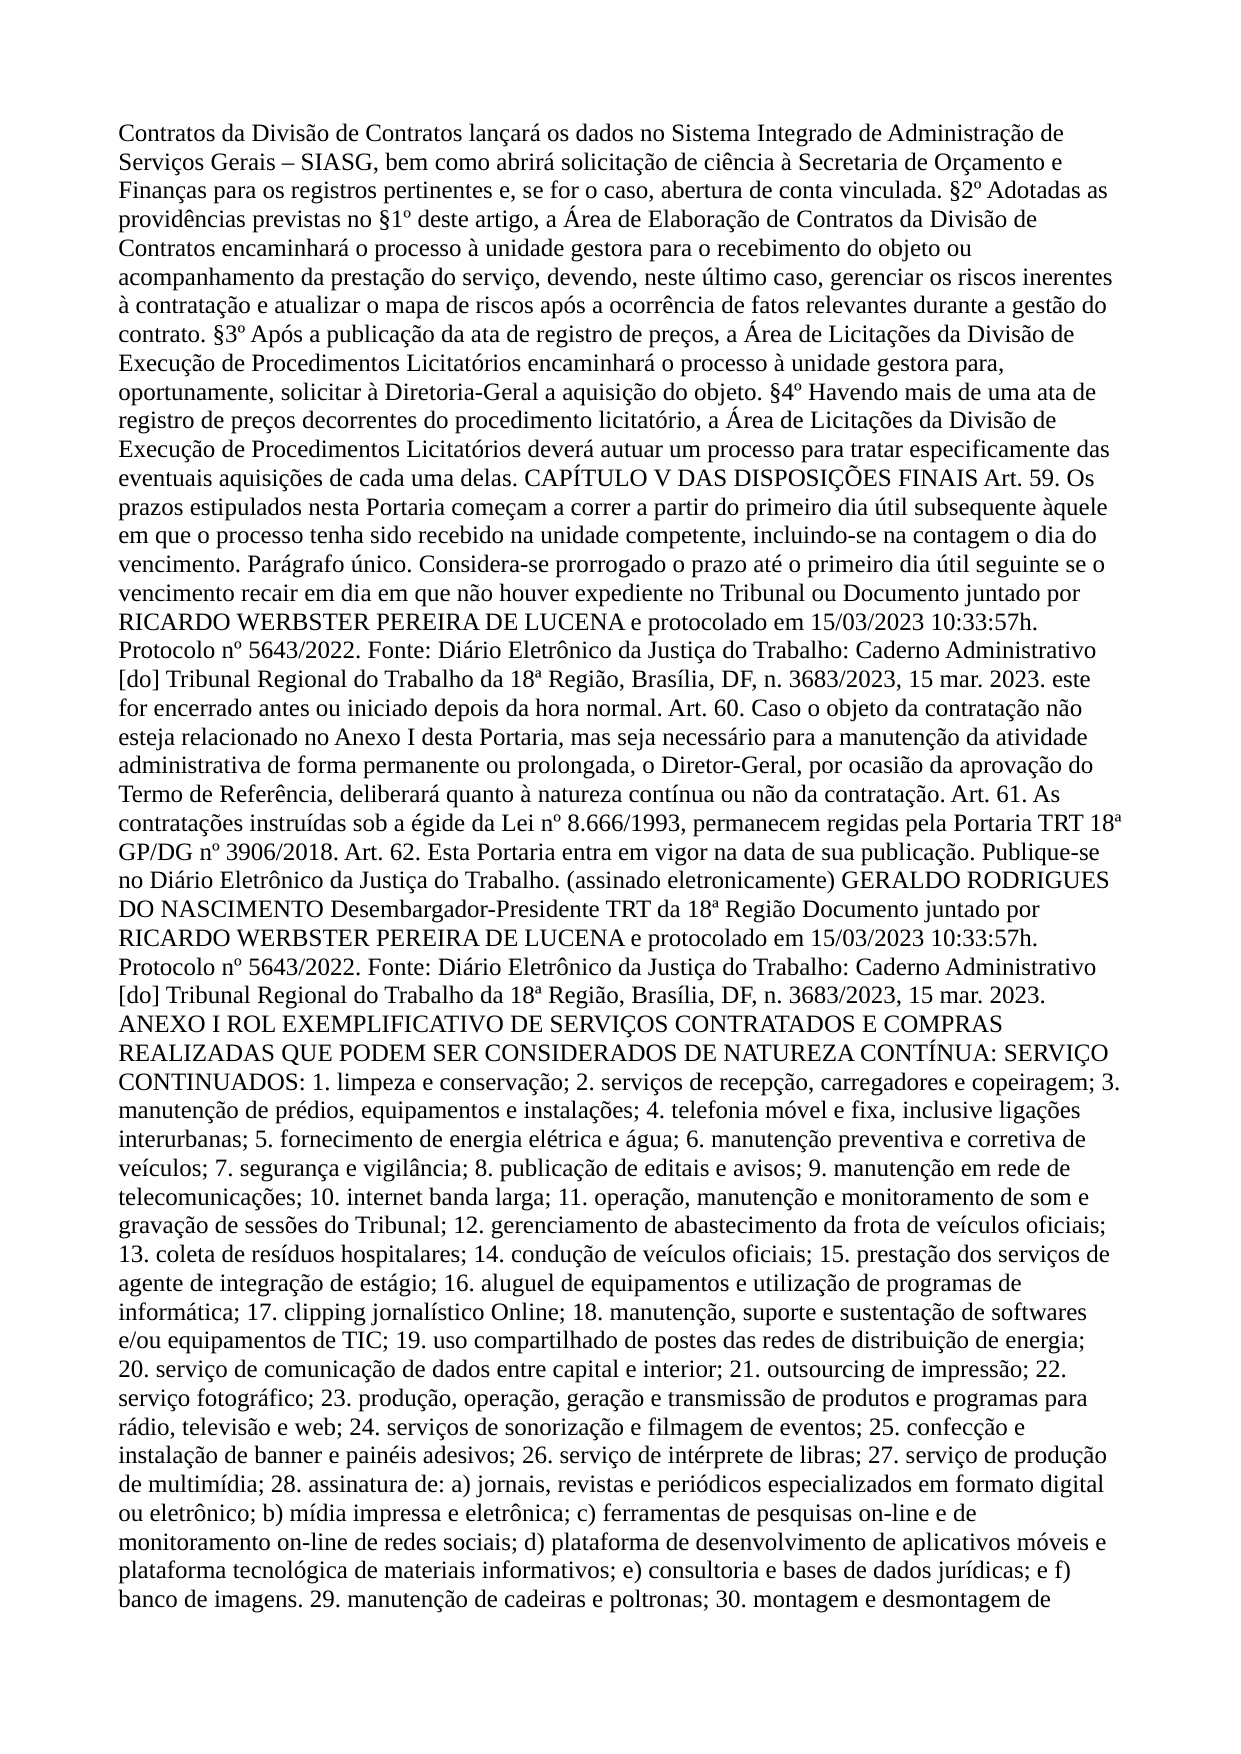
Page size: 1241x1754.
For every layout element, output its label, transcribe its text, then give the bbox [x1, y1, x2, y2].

text Contratos da Divisão de Contratos lançará os dados no Sistema Integrado de Administração de Serviços Gerais – SIASG, bem como abrirá solicitação de ciência à Secretaria de Orçamento e Finanças para os registros pertinentes e, se for o caso, abertura de conta vinculada. §2º Adotadas as providências previstas no §1º deste artigo, a Área de Elaboração de Contratos da Divisão de Contratos encaminhará o processo à unidade gestora para o recebimento do objeto ou acompanhamento da prestação do serviço, devendo, neste último caso, gerenciar os riscos inerentes à contratação e atualizar o mapa de riscos após a ocorrência de fatos relevantes durante a gestão do contrato. §3º Após a publicação da ata de registro de preços, a Área de Licitações da Divisão de Execução de Procedimentos Licitatórios encaminhará o processo à unidade gestora para, oportunamente, solicitar à Diretoria-Geral a aquisição do objeto. §4º Havendo mais de uma ata de registro de preços decorrentes do procedimento licitatório, a Área de Licitações da Divisão de Execução de Procedimentos Licitatórios deverá autuar um processo para tratar especificamente das eventuais aquisições de cada uma delas. CAPÍTULO V DAS DISPOSIÇÕES FINAIS Art. 59. Os prazos estipulados nesta Portaria começam a correr a partir do primeiro dia útil subsequente àquele em que o processo tenha sido recebido na unidade competente, incluindo-se na contagem o dia do vencimento. Parágrafo único. Considera-se prorrogado o prazo até o primeiro dia útil seguinte se o vencimento recair em dia em que não houver expediente no Tribunal ou Documento juntado por RICARDO WERBSTER PEREIRA DE LUCENA e protocolado em 15/03/2023 10:33:57h. Protocolo nº 5643/2022. Fonte: Diário Eletrônico da Justiça do Trabalho: Caderno Administrativo [do] Tribunal Regional do Trabalho da 18ª Região, Brasília, DF, n. 3683/2023, 15 mar. 2023. este for encerrado antes ou iniciado depois da hora normal. Art. 60. Caso o objeto da contratação não esteja relacionado no Anexo I desta Portaria, mas seja necessário para a manutenção da atividade administrativa de forma permanente ou prolongada, o Diretor-Geral, por ocasião da aprovação do Termo de Referência, deliberará quanto à natureza contínua ou não da contratação. Art. 61. As contratações instruídas sob a égide da Lei nº 8.666/1993, permanecem regidas pela Portaria TRT 18ª GP/DG nº 3906/2018. Art. 62. Esta Portaria entra em vigor na data de sua publicação. Publique-se no Diário Eletrônico da Justiça do Trabalho. (assinado eletronicamente) GERALDO RODRIGUES DO NASCIMENTO Desembargador-Presidente TRT da 18ª Região Documento juntado por RICARDO WERBSTER PEREIRA DE LUCENA e protocolado em 15/03/2023 10:33:57h. Protocolo nº 5643/2022. Fonte: Diário Eletrônico da Justiça do Trabalho: Caderno Administrativo [do] Tribunal Regional do Trabalho da 18ª Região, Brasília, DF, n. 3683/2023, 15 mar. 2023. ANEXO I ROL EXEMPLIFICATIVO DE SERVIÇOS CONTRATADOS E COMPRAS REALIZADAS QUE PODEM SER CONSIDERADOS DE NATUREZA CONTÍNUA: SERVIÇO CONTINUADOS: 1. limpeza e conservação; 2. serviços de recepção, carregadores e copeiragem; 3. manutenção de prédios, equipamentos e instalações; 4. telefonia móvel e fixa, inclusive ligações interurbanas; 5. fornecimento de energia elétrica e água; 6. manutenção preventiva e corretiva de veículos; 7. segurança e vigilância; 8. publicação de editais e avisos; 9. manutenção em rede de telecomunicações; 10. internet banda larga; 11. operação, manutenção e monitoramento de som e gravação de sessões do Tribunal; 12. gerenciamento de abastecimento da frota de veículos oficiais; 13. coleta de resíduos hospitalares; 14. condução de veículos oficiais; 15. prestação dos serviços de agente de integração de estágio; 16. aluguel de equipamentos e utilização de programas de informática; 17. clipping jornalístico Online; 18. manutenção, suporte e sustentação de softwares e/ou equipamentos de TIC; 19. uso compartilhado de postes das redes de distribuição de energia; 20. serviço de comunicação de dados entre capital e interior; 21. outsourcing de impressão; 22. serviço fotográfico; 23. produção, operação, geração e transmissão de produtos e programas para rádio, televisão e web; 24. serviços de sonorização e filmagem de eventos; 25. confecção e instalação de banner e painéis adesivos; 26. serviço de intérprete de libras; 27. serviço de produção de multimídia; 28. assinatura de: a) jornais, revistas e periódicos especializados em formato digital ou eletrônico; b) mídia impressa e eletrônica; c) ferramentas de pesquisas on-line e de monitoramento on-line de redes sociais; d) plataforma de desenvolvimento de aplicativos móveis e plataforma tecnológica de materiais informativos; e) consultoria e bases de dados jurídicas; e f) banco de imagens. 29. manutenção de cadeiras e poltronas; 30. montagem e desmontagem de [118, 118, 1122, 1613]
